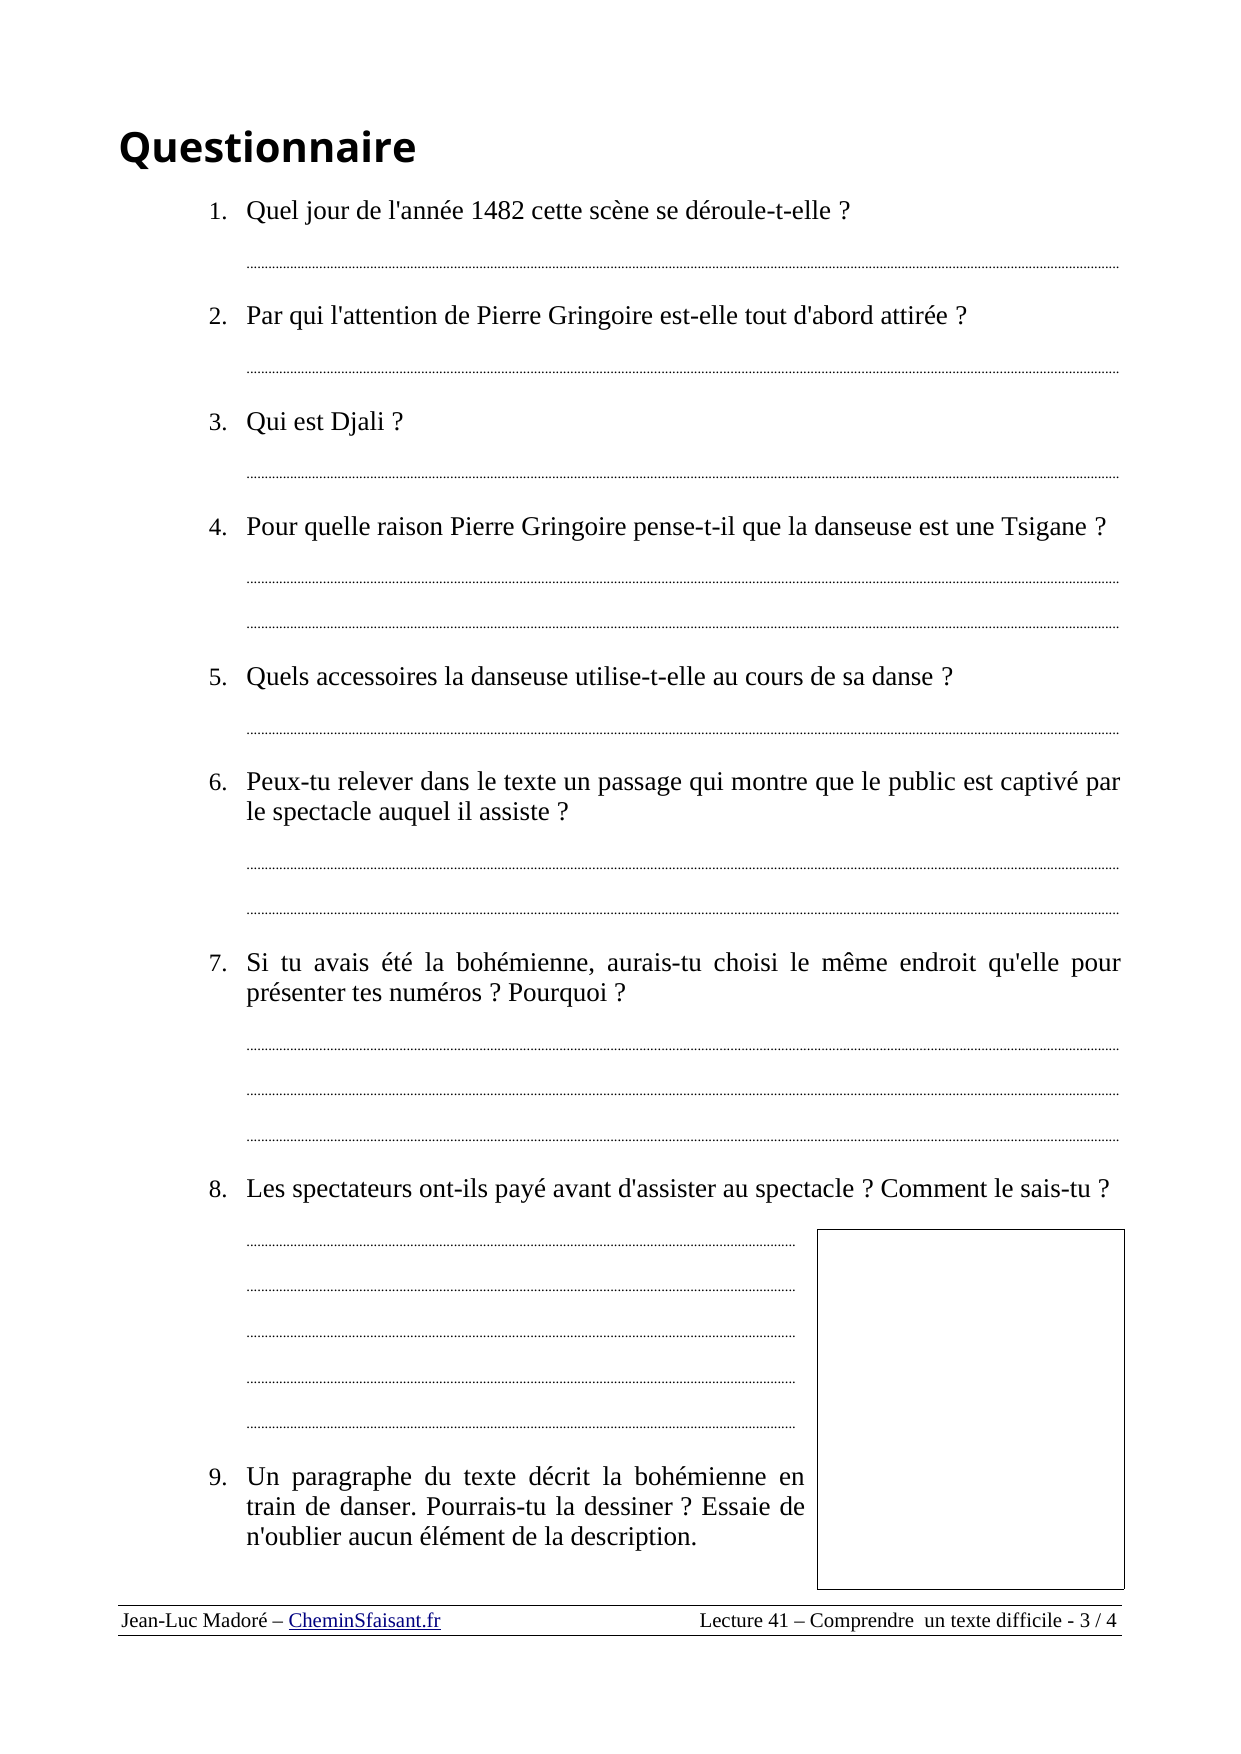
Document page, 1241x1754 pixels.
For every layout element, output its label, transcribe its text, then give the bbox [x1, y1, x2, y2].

list Les spectateurs ont-ils payé avant d'assister au spectacle ? Comment le sais-tu ? [209, 1174, 1122, 1204]
list ....................................................................................................................................................... [209, 1416, 817, 1432]
list Si tu avais été la bohémienne, aurais-tu choisi le même endroit qu'elle pour présenter tes numéros ? Pourquoi ? [209, 947, 1122, 1007]
list ....................................................................................................................................................... [209, 1233, 817, 1249]
list ................................................................................................................................................................................................................................................ [209, 255, 1122, 271]
list [818, 1230, 1124, 1589]
list Quel jour de l'année 1482 cette scène se déroule-t-elle ? [209, 196, 1122, 226]
list ................................................................................................................................................................................................................................................ [209, 1128, 1122, 1144]
list ................................................................................................................................................................................................................................................ [209, 465, 1122, 481]
list Un paragraphe du texte décrit la bohémienne en train de danser. Pourrais-tu la dessiner ? Essaie de n'oublier aucun élément de la description. [209, 1461, 817, 1551]
list Par qui l'attention de Pierre Gringoire est-elle tout d'abord attirée ? [209, 301, 1122, 331]
list ................................................................................................................................................................................................................................................ [209, 856, 1122, 872]
list ................................................................................................................................................................................................................................................ [209, 721, 1122, 737]
list Quels accessoires la danseuse utilise-t-elle au cours de sa danse ? [209, 662, 1122, 692]
list Qui est Djali ? [209, 406, 1122, 436]
text Questionnaire [118, 118, 1122, 175]
list Pour quelle raison Pierre Gringoire pense-t-il que la danseuse est une Tsigane ? [209, 511, 1122, 541]
list Peux-tu relever dans le texte un passage qui montre que le public est captivé par le spectacle auquel il assiste ? [209, 767, 1122, 827]
list ................................................................................................................................................................................................................................................ [209, 902, 1122, 918]
list ................................................................................................................................................................................................................................................ [209, 1037, 1122, 1053]
list ................................................................................................................................................................................................................................................ [209, 1082, 1122, 1099]
list ....................................................................................................................................................... [209, 1279, 817, 1295]
list ................................................................................................................................................................................................................................................ [209, 570, 1122, 586]
list ....................................................................................................................................................... [209, 1324, 817, 1341]
list ................................................................................................................................................................................................................................................ [209, 360, 1122, 376]
list ....................................................................................................................................................... [209, 1370, 817, 1386]
list ................................................................................................................................................................................................................................................ [209, 616, 1122, 632]
